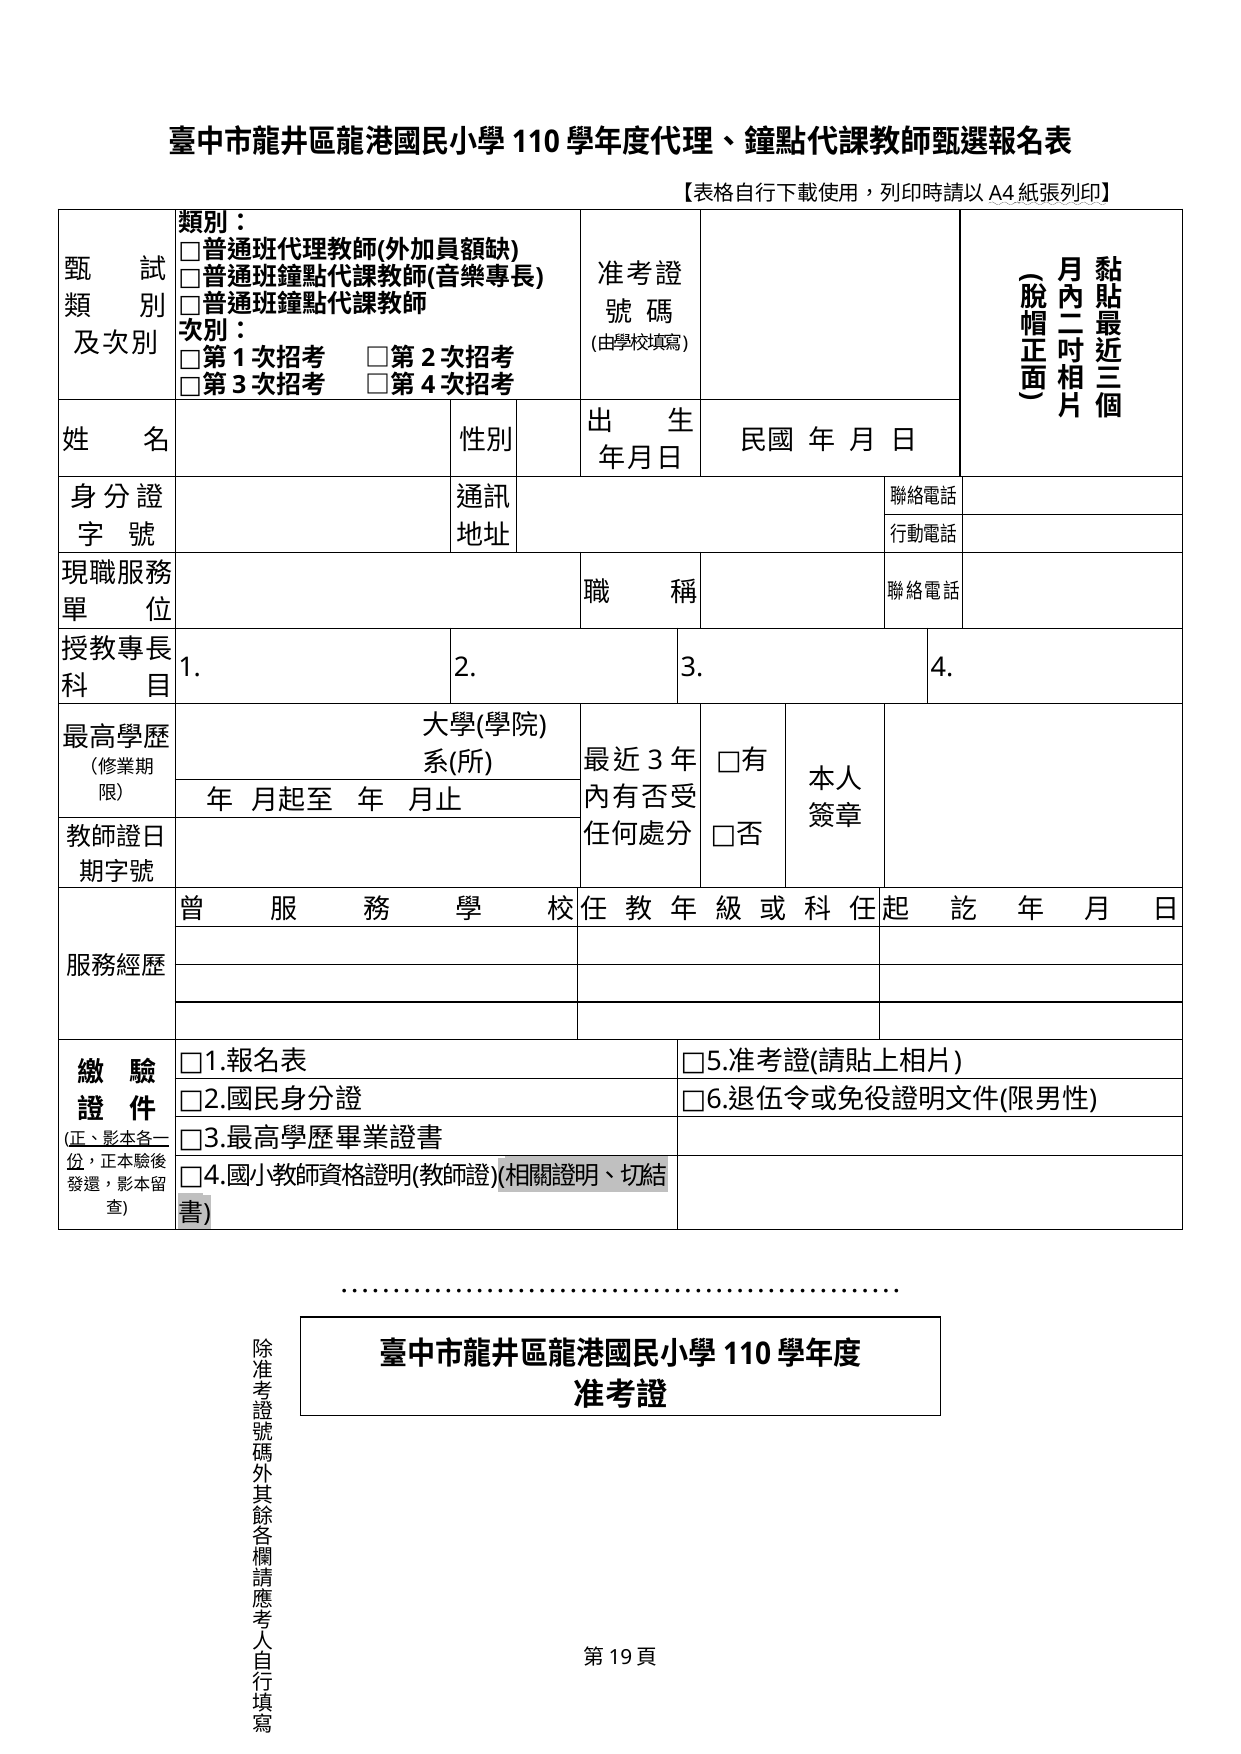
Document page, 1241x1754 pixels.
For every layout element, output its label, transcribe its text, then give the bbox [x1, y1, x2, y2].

table_cell [880, 927, 1182, 963]
table_cell 聯絡電話 [885, 553, 962, 627]
table_cell [880, 1003, 1182, 1039]
table_header 臺中市龍井區龍港國民小學110學年度 准考證 [301, 1318, 940, 1415]
table_cell 3. [678, 629, 927, 703]
table_cell 姓 名 [59, 400, 175, 476]
table_cell 通訊 地址 [451, 477, 516, 552]
table_cell □5.准考證(請貼上相片) [678, 1040, 1182, 1078]
table_cell □4.國小教師資格證明(教師證)(相關證明、切結書) [176, 1156, 677, 1229]
text 臺中市龍井區龍港國民小學110學年度代理、鐘點代課教師甄選報名表 [118, 104, 1122, 174]
table_cell 出 生 年月日 [581, 400, 700, 476]
table_cell [963, 477, 1182, 513]
table_cell [517, 400, 580, 476]
table_cell [176, 400, 450, 476]
table_cell [885, 704, 1182, 887]
table_cell 曾服務學校 [176, 888, 577, 926]
table_cell [176, 477, 450, 552]
table_cell 最高學歷（修業期限） [59, 704, 175, 817]
table_cell 任教年級或科任 [578, 888, 879, 926]
table_cell 本人 簽章 [786, 704, 884, 887]
table_cell □1.報名表 [176, 1040, 677, 1078]
table_cell [176, 1003, 577, 1039]
table_cell □有 □否 [701, 704, 785, 887]
table_cell 最近3年內有否受任何處分 [581, 704, 700, 887]
table_header 甄 試 類 別 及 次 別 [59, 210, 175, 399]
table_cell [517, 477, 884, 552]
table_cell [880, 965, 1182, 1001]
table_cell 現職服務單 位 [59, 553, 175, 627]
table_cell 授教專長科目 [59, 629, 175, 703]
table_header 類別： □普通班代理教師(外加員額缺) □普通班鐘點代課教師(音樂專長) □普通班鐘點代課教師 次別： □第1次招考 □第2次招考 □第3次招考 □第4次招考 [176, 210, 580, 399]
table_cell [176, 927, 577, 963]
table_header [701, 210, 959, 399]
table_cell [578, 927, 879, 963]
table_cell □2.國民身分證 [176, 1079, 677, 1116]
table_cell 聯絡電話 [885, 477, 962, 513]
table_header 黏貼最近三個 月內二吋相片 (脫帽正面) [961, 210, 1182, 476]
table_cell [678, 1156, 1182, 1229]
table_cell [701, 553, 884, 627]
table_cell □6.退伍令或免役證明文件(限男性) [678, 1079, 1182, 1116]
table_cell □3.最高學歷畢業證書 [176, 1117, 677, 1154]
table_cell 教師證日期字號 [59, 818, 175, 887]
table_cell 1. [176, 629, 450, 703]
table_cell [578, 965, 879, 1001]
table_cell [963, 515, 1182, 552]
table_cell 起訖年月日 [880, 888, 1182, 926]
table_cell 民國 年 月 日 [701, 400, 959, 476]
table_cell 職 稱 [581, 553, 700, 627]
text 【表格自行下載使用，列印時請以A4紙張列印】 [118, 174, 1122, 208]
table_cell 行動電話 [885, 515, 962, 552]
table_cell 2. [451, 629, 677, 703]
table_cell 年 月起至 年 月止 [176, 780, 580, 817]
text ……………………………………………… [118, 1247, 1122, 1316]
table_cell 大學(學院) 系(所) [176, 704, 580, 779]
table_cell 服務經歷 [59, 888, 175, 1039]
table_cell [678, 1117, 1182, 1154]
table_cell 性別 [451, 400, 516, 476]
table_cell [176, 818, 580, 887]
table_cell [176, 965, 577, 1001]
table_header 准 考 證 號 碼 (由學校填寫) [581, 210, 700, 399]
table_cell 身 分 證 字 號 [59, 477, 175, 552]
table_cell [963, 553, 1182, 627]
table_cell [176, 553, 580, 627]
table_cell [578, 1003, 879, 1039]
table_cell 4. [928, 629, 1182, 703]
table_cell 繳 驗 證 件 (正、影本各一份，正本驗後發還，影本留查) [59, 1040, 175, 1229]
